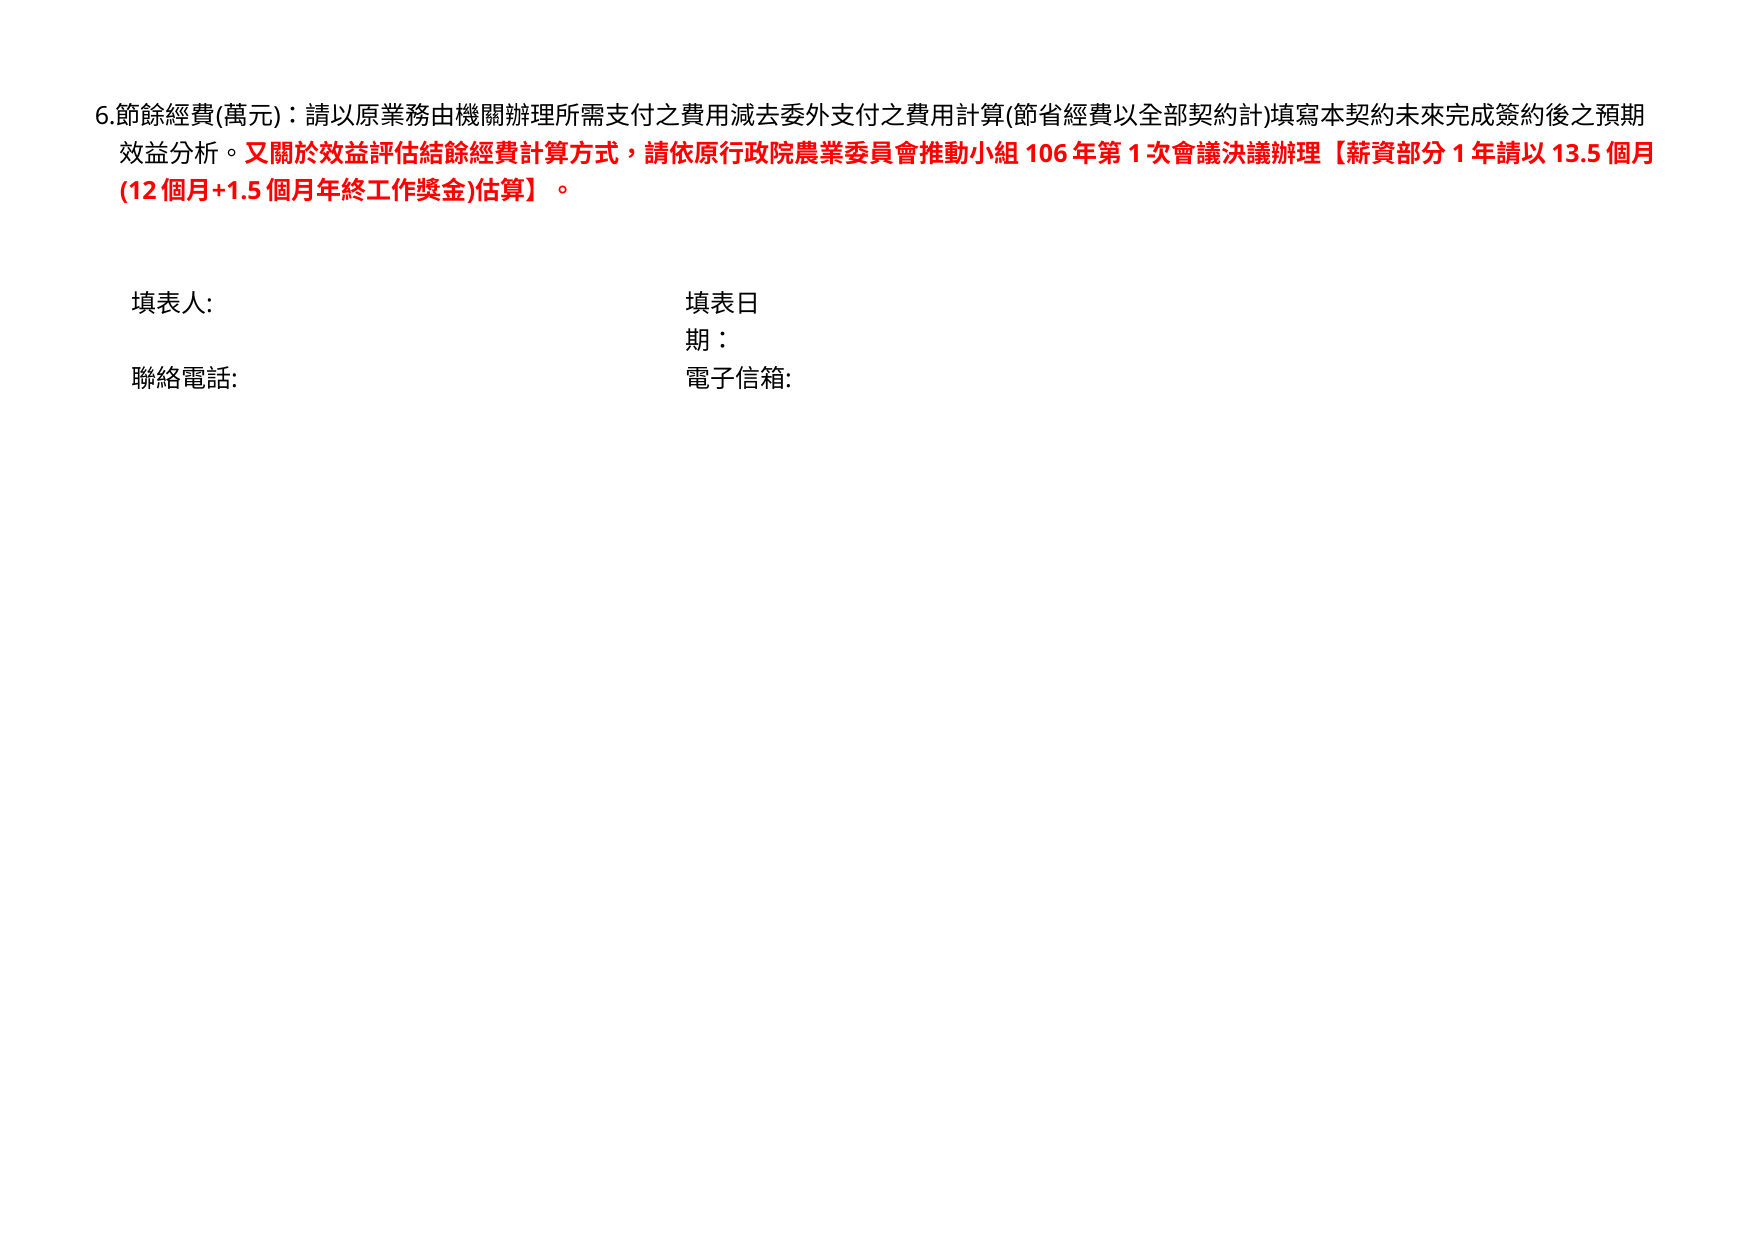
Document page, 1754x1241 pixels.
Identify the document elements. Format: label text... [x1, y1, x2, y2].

text 6.節餘經費(萬元)：請以原業務由機關辦理所需支付之費用減去委外支付之費用計算(節省經費以全部契約計)填寫本契約未來完成簽約後之預期效益分析。又關於效益評估結餘經費計算方式，請依原行政院農業委員會推動小組106年第1次會議決議辦理【薪資部分1年請以13.5個月(12個月+1.5個月年終工作獎金)估算】。 [94, 95, 1659, 208]
table_header 填表人: [120, 283, 283, 358]
table_cell 電子信箱: [674, 358, 814, 402]
table_header [283, 283, 673, 358]
table_cell [283, 358, 673, 402]
table_cell [815, 358, 1205, 402]
table_cell 聯絡電話: [120, 358, 283, 402]
table_header 填表日期： [674, 283, 814, 358]
table_header [815, 283, 1205, 358]
